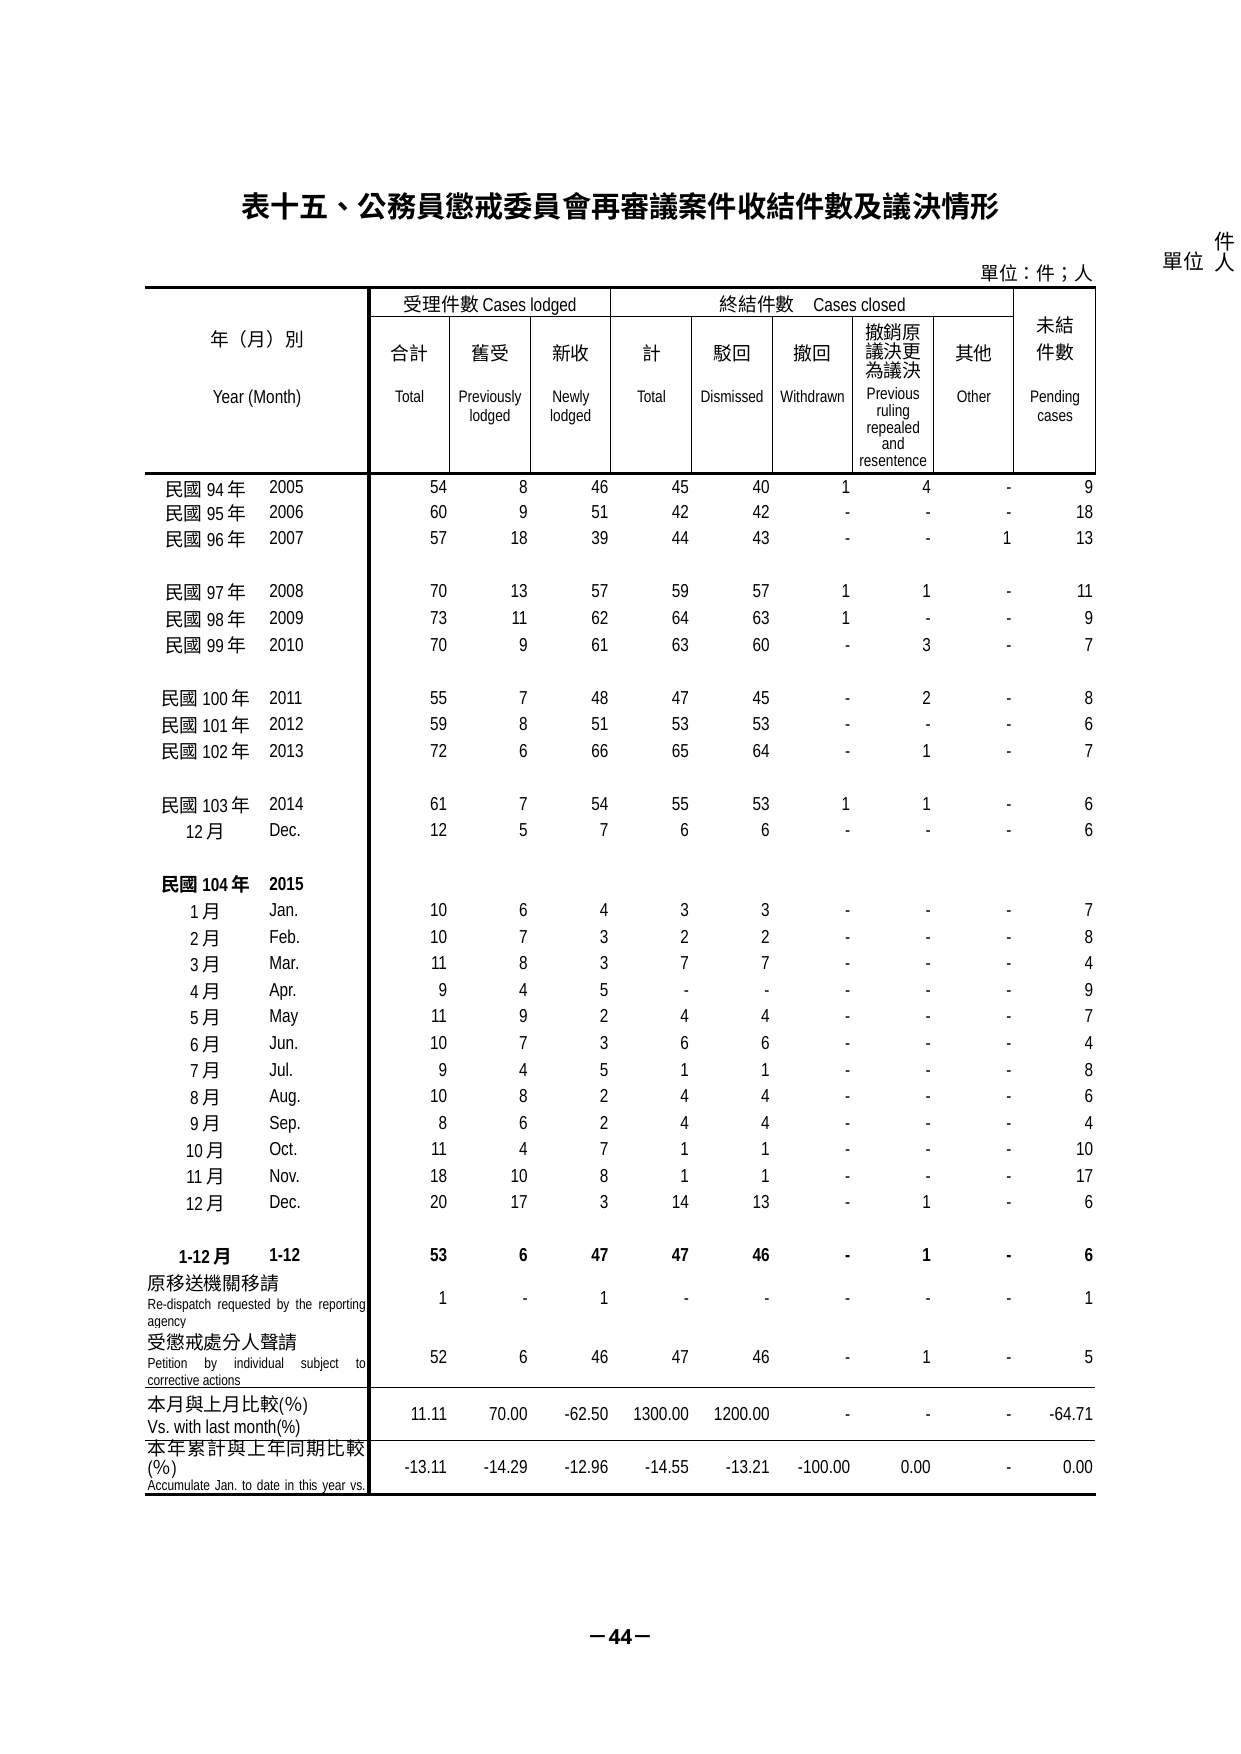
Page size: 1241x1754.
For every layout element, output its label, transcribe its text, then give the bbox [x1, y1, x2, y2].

table_cell 14 [611, 1189, 691, 1215]
table_cell 1 [611, 1136, 691, 1162]
table_cell 46 [530, 475, 611, 498]
table_cell 1 [772, 604, 853, 631]
table_cell 13 [1014, 525, 1096, 551]
table_cell - [772, 1388, 853, 1440]
table_cell 受懲戒處分人聲請 Petition by individual subject to corrective actions [145, 1328, 367, 1387]
table_cell 1 [371, 1269, 449, 1327]
table_cell 5 [1014, 1328, 1096, 1387]
table_cell - [853, 897, 933, 923]
table_cell Apr. [266, 976, 367, 1003]
table_cell 60 [371, 498, 449, 525]
table_cell 新收 [531, 317, 610, 386]
table_cell 72 [371, 737, 449, 764]
table_cell 11 [1014, 578, 1096, 604]
table_cell [450, 870, 530, 897]
table_cell - [933, 1189, 1014, 1215]
table_cell 18 [450, 525, 530, 551]
table_cell - [853, 976, 933, 1003]
table_cell [145, 658, 266, 684]
table_cell [145, 551, 266, 578]
table_cell 53 [371, 1242, 449, 1268]
table_cell 70 [371, 631, 449, 657]
table_cell - [772, 923, 853, 950]
table_cell 4 [530, 897, 611, 923]
table_cell 原移送機關移請 Re-dispatch requested by the reporting agency [145, 1269, 367, 1327]
table_cell 0.00 [853, 1441, 933, 1493]
table_cell 5 [450, 817, 530, 843]
table_cell 3 [530, 1189, 611, 1215]
table_cell 43 [691, 525, 772, 551]
table_cell 8 [530, 1162, 611, 1189]
table_cell Previously lodged [450, 386, 530, 469]
table_cell 57 [530, 578, 611, 604]
table_cell 17 [450, 1189, 530, 1215]
table_cell 1月 [145, 897, 266, 923]
table_cell Total [611, 386, 691, 469]
table_cell - [772, 976, 853, 1003]
table_cell [611, 844, 691, 870]
table_cell 9 [1014, 604, 1096, 631]
table_cell 6 [691, 817, 772, 843]
table_cell [772, 551, 853, 578]
table_cell - [933, 631, 1014, 657]
table_cell [1014, 658, 1096, 684]
table_cell - [853, 1083, 933, 1109]
table_cell 13 [691, 1189, 772, 1215]
table_cell 51 [530, 498, 611, 525]
table_cell 2 [853, 684, 933, 711]
table_cell [853, 1215, 933, 1242]
table_cell 2015 [266, 870, 367, 897]
table_cell 民國104年 [145, 870, 266, 897]
table_cell 6 [1014, 1083, 1096, 1109]
table_cell 3 [611, 897, 691, 923]
table_cell 民國 98年 [145, 604, 266, 631]
table_cell - [772, 1189, 853, 1215]
table_cell - [772, 498, 853, 525]
table_cell [266, 1215, 367, 1242]
table_cell 62 [530, 604, 611, 631]
table_cell [772, 764, 853, 790]
table_cell 1 [853, 737, 933, 764]
table_cell [611, 551, 691, 578]
table_cell 1300.00 [611, 1388, 691, 1440]
table_cell 59 [611, 578, 691, 604]
table_cell 8 [450, 950, 530, 976]
table_cell 1 [933, 525, 1014, 551]
table_cell 1200.00 [691, 1388, 772, 1440]
table_header 受理件數Cases lodged [371, 289, 610, 316]
table_cell [611, 764, 691, 790]
table_cell 10 [1014, 1136, 1096, 1162]
table_cell - [772, 1003, 853, 1029]
text [1162, 270, 1240, 277]
table_cell [266, 658, 367, 684]
table_cell [611, 1215, 691, 1242]
table_cell 3月 [145, 950, 266, 976]
table_cell 7 [450, 923, 530, 950]
table_cell 2011 [266, 684, 367, 711]
table_cell 54 [371, 475, 449, 498]
table_cell 7 [1014, 1003, 1096, 1029]
table_cell 1 [853, 1189, 933, 1215]
table_cell 2 [530, 1003, 611, 1029]
table_cell [772, 844, 853, 870]
table_cell - [772, 525, 853, 551]
table_cell [530, 1215, 611, 1242]
table_cell [611, 658, 691, 684]
table_cell 7 [1014, 631, 1096, 657]
table_cell - [933, 684, 1014, 711]
table_cell [691, 1215, 772, 1242]
table_cell 10月 [145, 1136, 266, 1162]
table_cell 1 [772, 790, 853, 817]
table_cell [371, 764, 449, 790]
table_cell Withdrawn [773, 386, 852, 469]
table_cell 4 [691, 1109, 772, 1136]
table_cell 2008 [266, 578, 367, 604]
table_cell 1 [1014, 1269, 1096, 1327]
table_cell - [933, 498, 1014, 525]
table_cell [691, 658, 772, 684]
table_cell 47 [611, 1328, 691, 1387]
table_cell -14.29 [450, 1441, 530, 1493]
table_cell - [853, 604, 933, 631]
table_cell - [772, 897, 853, 923]
table_cell 4 [450, 1136, 530, 1162]
table_cell [530, 870, 611, 897]
table_cell 18 [371, 1162, 449, 1189]
table_cell [530, 551, 611, 578]
table_cell 計 [611, 317, 691, 386]
table_cell [266, 764, 367, 790]
table_cell 2月 [145, 923, 266, 950]
table_cell 12月 [145, 1189, 266, 1215]
table_cell 3 [853, 631, 933, 657]
table_cell - [933, 604, 1014, 631]
table_cell 9 [450, 1003, 530, 1029]
table_cell 民國 99年 [145, 631, 266, 657]
table_cell 42 [691, 498, 772, 525]
table_cell Dismissed [692, 386, 772, 469]
table_cell [611, 870, 691, 897]
table_cell 3 [530, 1029, 611, 1056]
table_cell 1 [611, 1162, 691, 1189]
table_cell [371, 551, 449, 578]
table_cell 8 [450, 475, 530, 498]
table_cell 2009 [266, 604, 367, 631]
table_cell [450, 844, 530, 870]
table_cell 10 [371, 1029, 449, 1056]
table_cell 3 [530, 950, 611, 976]
table_cell -100.00 [772, 1441, 853, 1493]
table_cell 1 [853, 578, 933, 604]
table_cell 3 [691, 897, 772, 923]
table_cell - [772, 631, 853, 657]
table_cell 11月 [145, 1162, 266, 1189]
table_cell 46 [530, 1328, 611, 1387]
table_cell 駁回 [692, 317, 772, 386]
table_cell - [933, 578, 1014, 604]
table_cell [691, 870, 772, 897]
table_cell - [933, 1003, 1014, 1029]
table_cell 64 [611, 604, 691, 631]
table_cell - [853, 1109, 933, 1136]
table_cell [933, 1215, 1014, 1242]
table_cell 3 [530, 923, 611, 950]
table_cell - [933, 1083, 1014, 1109]
table_cell [1014, 1215, 1096, 1242]
table_cell 2 [691, 923, 772, 950]
table_cell 合計 [371, 317, 449, 386]
table_cell [371, 844, 449, 870]
table_cell 4 [611, 1083, 691, 1109]
table_cell [933, 844, 1014, 870]
table_cell 1 [772, 475, 853, 498]
table_cell 51 [530, 711, 611, 737]
table_cell 1-12月 [145, 1242, 266, 1268]
table_cell 6 [450, 737, 530, 764]
table_cell 6 [1014, 711, 1096, 737]
table_cell 撤銷原議決更為議決 [853, 317, 933, 386]
table_cell [1014, 551, 1096, 578]
table_cell 45 [691, 684, 772, 711]
table_cell [145, 844, 266, 870]
table_cell 2013 [266, 737, 367, 764]
table_cell -13.21 [691, 1441, 772, 1493]
table_cell 61 [530, 631, 611, 657]
table_cell 7月 [145, 1056, 266, 1082]
table_cell 民國 94年 [145, 475, 266, 498]
table_cell 2 [530, 1109, 611, 1136]
table_cell 9 [450, 631, 530, 657]
table_cell 7 [530, 1136, 611, 1162]
table_cell [371, 1215, 449, 1242]
text 單位：件；人 [148, 259, 1092, 286]
table_cell - [933, 1136, 1014, 1162]
table_cell 8 [1014, 684, 1096, 711]
table_cell - [853, 1003, 933, 1029]
table_cell [1014, 870, 1096, 897]
table_cell - [933, 976, 1014, 1003]
table_cell Jan. [266, 897, 367, 923]
table_cell [933, 551, 1014, 578]
table_cell [530, 844, 611, 870]
table_cell 7 [611, 950, 691, 976]
table_cell Pending cases [1014, 386, 1095, 469]
table_cell 撤回 [773, 317, 852, 386]
table_cell Year (Month) [145, 386, 367, 469]
table_cell 民國102年 [145, 737, 266, 764]
table_cell - [853, 1162, 933, 1189]
table_cell 10 [450, 1162, 530, 1189]
table_cell - [933, 1441, 1014, 1493]
table_cell 民國 97年 [145, 578, 266, 604]
table_cell 民國101年 [145, 711, 266, 737]
table_cell [933, 658, 1014, 684]
table_cell - [853, 923, 933, 950]
table_cell 8 [1014, 1056, 1096, 1082]
table_cell 2014 [266, 790, 367, 817]
table_cell - [772, 1083, 853, 1109]
table_cell 63 [611, 631, 691, 657]
table_cell -64.71 [1014, 1387, 1096, 1440]
table_cell - [772, 711, 853, 737]
table_cell 46 [691, 1242, 772, 1268]
table_cell 7 [450, 1029, 530, 1056]
table_cell 54 [530, 790, 611, 817]
table_cell - [933, 1388, 1014, 1440]
table_cell - [772, 1328, 853, 1387]
table_cell [266, 551, 367, 578]
table_cell 1 [611, 1056, 691, 1082]
table_cell [266, 844, 367, 870]
table_cell - [853, 817, 933, 843]
table_cell 11.11 [371, 1388, 449, 1440]
table_cell 60 [691, 631, 772, 657]
table_cell 18 [1014, 498, 1096, 525]
table_cell - [853, 1269, 933, 1327]
table_cell 44 [611, 525, 691, 551]
table_cell 42 [611, 498, 691, 525]
table_cell 39 [530, 525, 611, 551]
table_cell 6 [1014, 1242, 1096, 1268]
table_cell 1-12 [266, 1242, 367, 1268]
table_cell 11 [450, 604, 530, 631]
table_cell - [772, 817, 853, 843]
table_cell [371, 870, 449, 897]
table_cell - [772, 1136, 853, 1162]
table_cell 7 [530, 817, 611, 843]
table_cell [853, 870, 933, 897]
table_cell 7 [1014, 737, 1096, 764]
table_cell 12月 [145, 817, 266, 843]
table_header 年（月）別 [145, 289, 367, 386]
table_cell 10 [371, 1083, 449, 1109]
table_cell 1 [853, 1242, 933, 1268]
text 件人 [1212, 231, 1240, 274]
table_cell Previous ruling repealed and resentenced [853, 386, 933, 469]
table_cell - [853, 711, 933, 737]
table_cell - [933, 817, 1014, 843]
table_cell [853, 764, 933, 790]
table_cell [853, 658, 933, 684]
table_cell 2006 [266, 498, 367, 525]
table_cell 4 [691, 1003, 772, 1029]
table_cell [145, 764, 266, 790]
table_cell 4 [450, 1056, 530, 1082]
table_cell [450, 1215, 530, 1242]
table_cell - [691, 1269, 772, 1327]
table_cell - [772, 1056, 853, 1082]
table_cell Aug. [266, 1083, 367, 1109]
table_cell 7 [450, 684, 530, 711]
table_cell 6 [450, 897, 530, 923]
table_cell 6 [450, 1242, 530, 1268]
table_cell - [853, 1388, 933, 1440]
table_cell [933, 764, 1014, 790]
table_cell 45 [611, 475, 691, 498]
table_cell -62.50 [530, 1388, 611, 1440]
text 表十五、公務員懲戒委員會再審議案件收結件數及議決情形 [148, 183, 1092, 225]
table_cell 64 [691, 737, 772, 764]
table_cell 4 [611, 1003, 691, 1029]
table_cell [772, 1215, 853, 1242]
table_cell 本月與上月比較(％) Vs. with last month(%) [145, 1388, 367, 1440]
table_cell 10 [371, 897, 449, 923]
table_cell 6 [1014, 817, 1096, 843]
table_cell 9 [371, 1056, 449, 1082]
table_cell - [933, 1328, 1014, 1387]
table_cell 70.00 [450, 1388, 530, 1440]
table_cell Feb. [266, 923, 367, 950]
table_cell Oct. [266, 1136, 367, 1162]
table_cell Dec. [266, 817, 367, 843]
table_cell 2005 [266, 475, 367, 498]
table_cell - [772, 684, 853, 711]
table_cell [530, 764, 611, 790]
table_cell 63 [691, 604, 772, 631]
table_cell - [853, 1136, 933, 1162]
table_cell - [772, 1242, 853, 1268]
table_cell - [933, 1056, 1014, 1082]
table_cell 70 [371, 578, 449, 604]
table_cell - [933, 1029, 1014, 1056]
table_cell 10 [371, 923, 449, 950]
table_cell 2012 [266, 711, 367, 737]
table_cell 47 [611, 684, 691, 711]
table_cell 5 [530, 976, 611, 1003]
table_cell [853, 551, 933, 578]
table_cell - [933, 923, 1014, 950]
table_cell - [853, 950, 933, 976]
table_cell 其他 [934, 317, 1013, 386]
table_cell 8月 [145, 1083, 266, 1109]
table_cell - [853, 1029, 933, 1056]
table_cell - [933, 950, 1014, 976]
table_cell 8 [450, 711, 530, 737]
table_cell [1014, 844, 1096, 870]
table_cell 9 [371, 976, 449, 1003]
table_cell [933, 870, 1014, 897]
table_cell Dec. [266, 1189, 367, 1215]
table_cell 11 [371, 1003, 449, 1029]
table_cell Total [371, 386, 449, 469]
table_cell 55 [371, 684, 449, 711]
table_cell -13.11 [371, 1441, 449, 1493]
table_cell 2 [530, 1083, 611, 1109]
table_cell - [933, 1162, 1014, 1189]
table_cell 55 [611, 790, 691, 817]
table_cell 1 [691, 1136, 772, 1162]
table_cell - [933, 737, 1014, 764]
table_cell [691, 844, 772, 870]
table_cell 4 [1014, 1029, 1096, 1056]
table_header 未結 件數 [1014, 289, 1095, 386]
table_cell 13 [450, 578, 530, 604]
table_cell 17 [1014, 1162, 1096, 1189]
table_cell - [772, 950, 853, 976]
table_cell 11 [371, 1136, 449, 1162]
table_cell 2 [611, 923, 691, 950]
table_cell 9月 [145, 1109, 266, 1136]
table_cell [450, 551, 530, 578]
table_cell 本年累計與上年同期比較(％) Accumulate Jan. to date in this year vs. last year (%) [145, 1441, 367, 1493]
table_cell 4 [691, 1083, 772, 1109]
table_cell 6 [1014, 790, 1096, 817]
table_cell 6 [450, 1109, 530, 1136]
table_cell Jul. [266, 1056, 367, 1082]
table_cell 4 [853, 475, 933, 498]
table_cell 舊受 [450, 317, 530, 386]
table_cell 47 [611, 1242, 691, 1268]
table_cell - [933, 475, 1014, 498]
table_cell 47 [530, 1242, 611, 1268]
table_cell - [772, 737, 853, 764]
table_cell 20 [371, 1189, 449, 1215]
table_cell - [772, 1109, 853, 1136]
table_cell [691, 764, 772, 790]
table_cell 6月 [145, 1029, 266, 1056]
table_cell 57 [691, 578, 772, 604]
table_cell 5 [530, 1056, 611, 1082]
table_cell 7 [1014, 897, 1096, 923]
table_cell 7 [450, 790, 530, 817]
table_cell - [772, 1269, 853, 1327]
table_cell 4 [1014, 1109, 1096, 1136]
table_cell 9 [1014, 976, 1096, 1003]
table_cell 46 [691, 1328, 772, 1387]
table_cell 8 [1014, 923, 1096, 950]
table_cell 6 [611, 1029, 691, 1056]
table_cell 民國 96年 [145, 525, 266, 551]
table_cell - [933, 897, 1014, 923]
table_cell [691, 551, 772, 578]
table_cell -14.55 [611, 1441, 691, 1493]
table_cell - [853, 498, 933, 525]
table_cell 民國100年 [145, 684, 266, 711]
table_cell May [266, 1003, 367, 1029]
table_cell 1 [691, 1162, 772, 1189]
table_cell 民國103年 [145, 790, 266, 817]
table_cell 1 [853, 1328, 933, 1387]
table_cell [772, 870, 853, 897]
table_cell 59 [371, 711, 449, 737]
table_cell Nov. [266, 1162, 367, 1189]
table_cell [450, 764, 530, 790]
table_cell 53 [611, 711, 691, 737]
table_cell -12.96 [530, 1441, 611, 1493]
table_cell 5月 [145, 1003, 266, 1029]
table_cell 7 [691, 950, 772, 976]
table_cell 9 [1014, 475, 1096, 498]
table_cell 9 [450, 498, 530, 525]
table_cell - [853, 525, 933, 551]
table_cell - [611, 1269, 691, 1327]
table_cell 6 [450, 1328, 530, 1387]
table_cell - [933, 1269, 1014, 1327]
table_cell 40 [691, 475, 772, 498]
table_cell - [933, 711, 1014, 737]
table_cell 2010 [266, 631, 367, 657]
table_cell - [772, 1029, 853, 1056]
table_cell 61 [371, 790, 449, 817]
table_cell [772, 658, 853, 684]
table_cell 6 [691, 1029, 772, 1056]
table_cell 66 [530, 737, 611, 764]
table_cell [450, 658, 530, 684]
table_cell 4 [450, 976, 530, 1003]
table_cell 4 [1014, 950, 1096, 976]
table_header 終結件數 Cases closed [611, 289, 1013, 316]
table_cell Other [934, 386, 1013, 469]
table_cell 2007 [266, 525, 367, 551]
table_cell - [933, 1242, 1014, 1268]
table_cell - [450, 1269, 530, 1327]
text 單位： [1162, 245, 1212, 270]
table_cell 57 [371, 525, 449, 551]
table_cell - [611, 976, 691, 1003]
table_cell 11 [371, 950, 449, 976]
table_cell - [772, 1162, 853, 1189]
table_cell 52 [371, 1328, 449, 1387]
table_cell Jun. [266, 1029, 367, 1056]
table_cell [371, 658, 449, 684]
table_cell 1 [691, 1056, 772, 1082]
table_cell [853, 844, 933, 870]
table_cell Sep. [266, 1109, 367, 1136]
table_cell 4 [611, 1109, 691, 1136]
table_cell Newly lodged [531, 386, 610, 469]
table_cell - [691, 976, 772, 1003]
table_cell 1 [772, 578, 853, 604]
table_cell [530, 658, 611, 684]
table_cell 8 [371, 1109, 449, 1136]
table_cell 6 [611, 817, 691, 843]
table_cell 0.00 [1014, 1440, 1096, 1493]
table_cell 65 [611, 737, 691, 764]
table_cell - [933, 790, 1014, 817]
table_cell 4月 [145, 976, 266, 1003]
table_cell [145, 1215, 266, 1242]
table_cell 53 [691, 790, 772, 817]
table_cell 8 [450, 1083, 530, 1109]
table_cell 48 [530, 684, 611, 711]
table_cell 1 [853, 790, 933, 817]
table_cell - [933, 1109, 1014, 1136]
table_cell 民國 95年 [145, 498, 266, 525]
table_cell 12 [371, 817, 449, 843]
table_cell 53 [691, 711, 772, 737]
table_cell Mar. [266, 950, 367, 976]
table_cell [1014, 764, 1096, 790]
table_cell 6 [1014, 1189, 1096, 1215]
table_cell 73 [371, 604, 449, 631]
table_cell 1 [530, 1269, 611, 1327]
table_cell - [853, 1056, 933, 1082]
